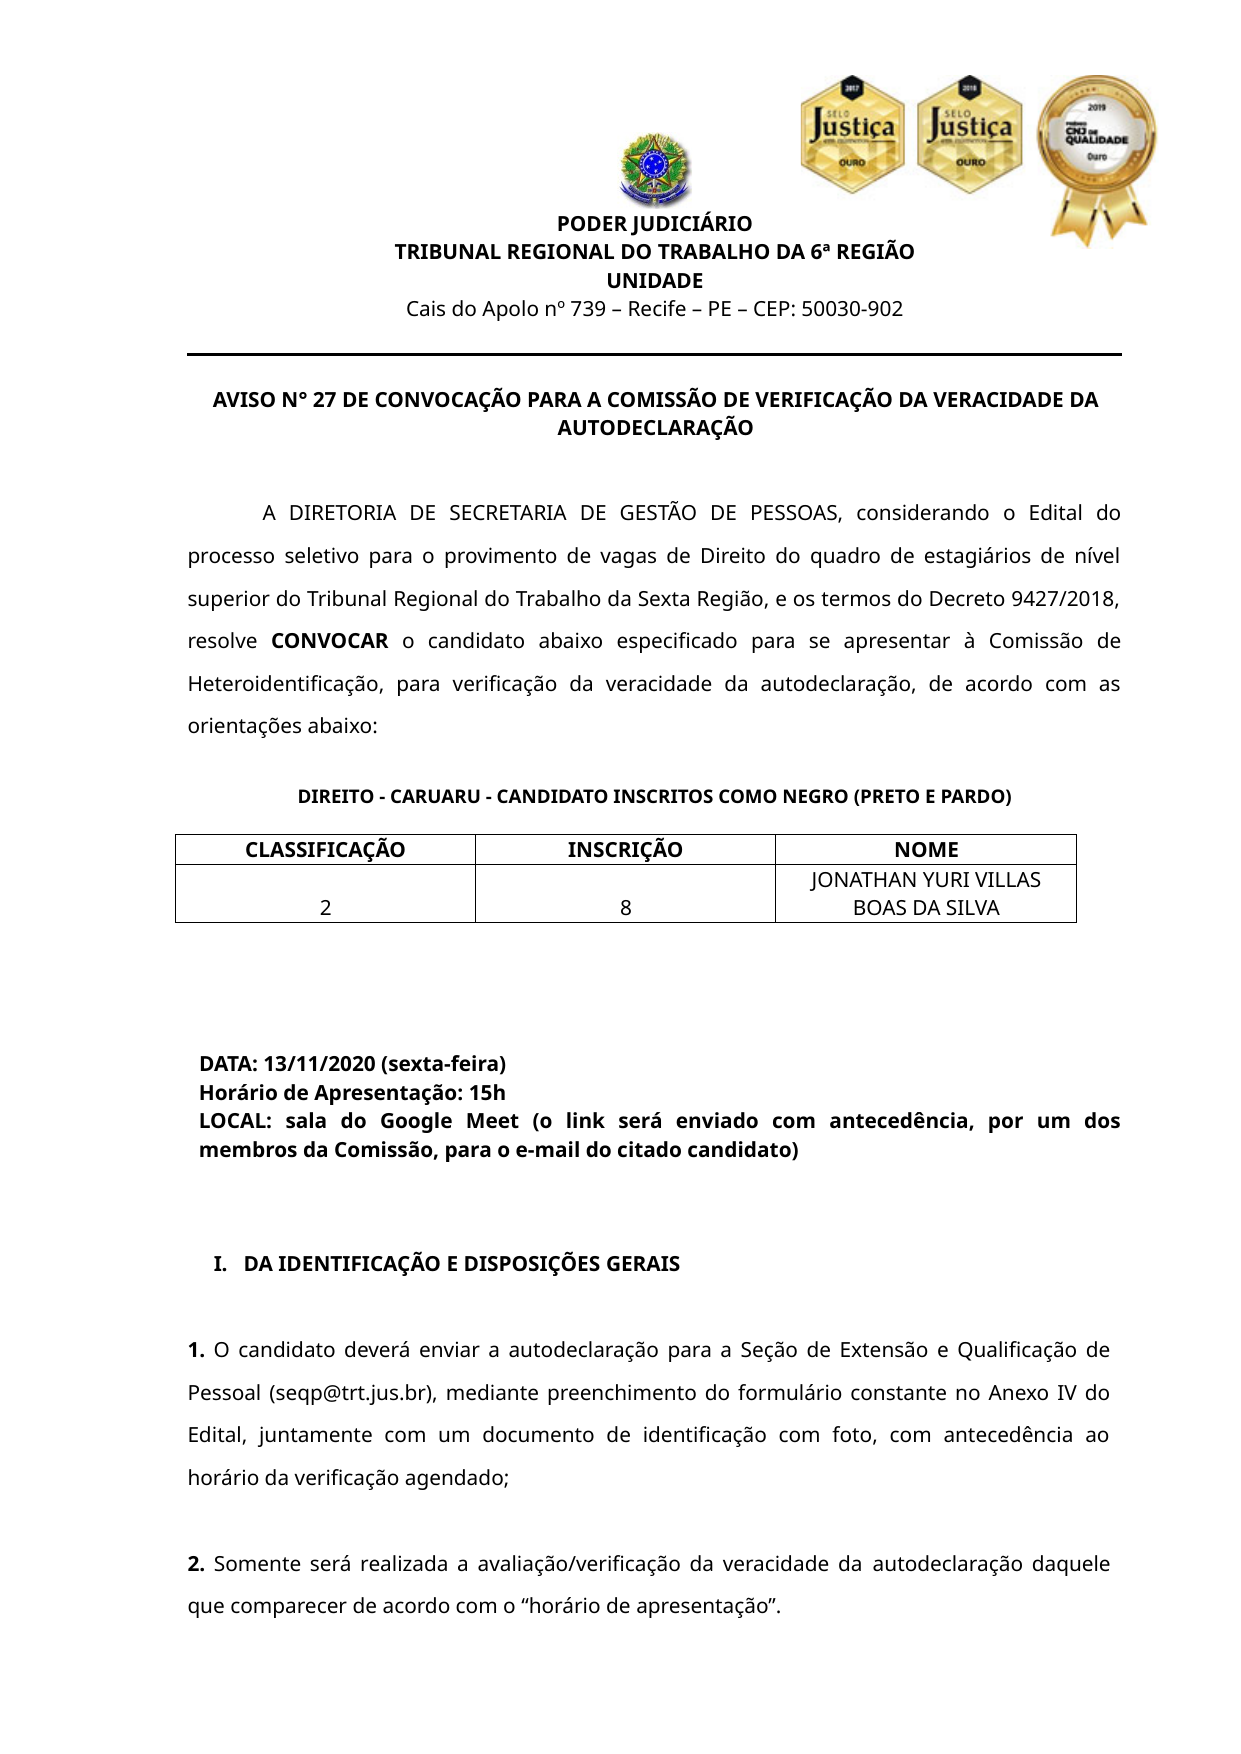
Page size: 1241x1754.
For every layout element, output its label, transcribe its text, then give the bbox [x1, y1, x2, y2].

table_header INSCRIÇÃO [476, 835, 775, 864]
text DIREITO - CARUARU - CANDIDATO INSCRITOS COMO NEGRO (PRETO E PARDO) [187, 783, 1122, 809]
picture [617, 132, 693, 209]
list 1. O candidato deverá enviar a autodeclaração para a Seção de Extensão e Qualificação de Pessoal (seqp@trt.jus.br), mediante preenchimento do formulário constante no Anexo IV do Edital, juntamente com um documento de identificação com foto, com antecedência ao horário da verificação agendado; [187, 1335, 1111, 1491]
table_header NOME [776, 835, 1076, 864]
table_cell JONATHAN YURI VILLAS BOAS DA SILVA [776, 865, 1076, 922]
list 2. Somente será realizada a avaliação/verificação da veracidade da autodeclaração daquele que comparecer de acordo com o “horário de apresentação”. [187, 1549, 1111, 1620]
table_header CLASSIFICAÇÃO [176, 835, 475, 864]
table_cell 2 [176, 865, 475, 922]
list DA IDENTIFICAÇÃO E DISPOSIÇÕES GERAIS [213, 1249, 1122, 1277]
text Horário de Apresentação: 15h [199, 1078, 621, 1107]
subtitle DATA: 13/11/2020 (sexta-feira) [199, 1049, 1122, 1077]
text AVISO N° 27 DE CONVOCAÇÃO PARA A COMISSÃO DE VERIFICAÇÃO DA VERACIDADE DA AUTODECLARAÇÃO [187, 385, 1124, 442]
text LOCAL: sala do Google Meet (o link será enviado com antecedência, por um dos membros da Comissão, para o e-mail do citado candidato) [199, 1107, 1122, 1163]
picture [800, 75, 1159, 249]
text A DIRETORIA DE SECRETARIA DE GESTÃO DE PESSOAS, considerando o Edital do processo seletivo para o provimento de vagas de Direito do quadro de estagiários de nível superior do Tribunal Regional do Trabalho da Sexta Região, e os termos do Decreto 9427/2018, resolve CONVOCAR o candidato abaixo especificado para se apresentar à Comissão de Heteroidentificação, para verificação da veracidade da autodeclaração, de acordo com as orientações abaixo: [187, 498, 1122, 740]
table_cell 8 [476, 865, 775, 922]
